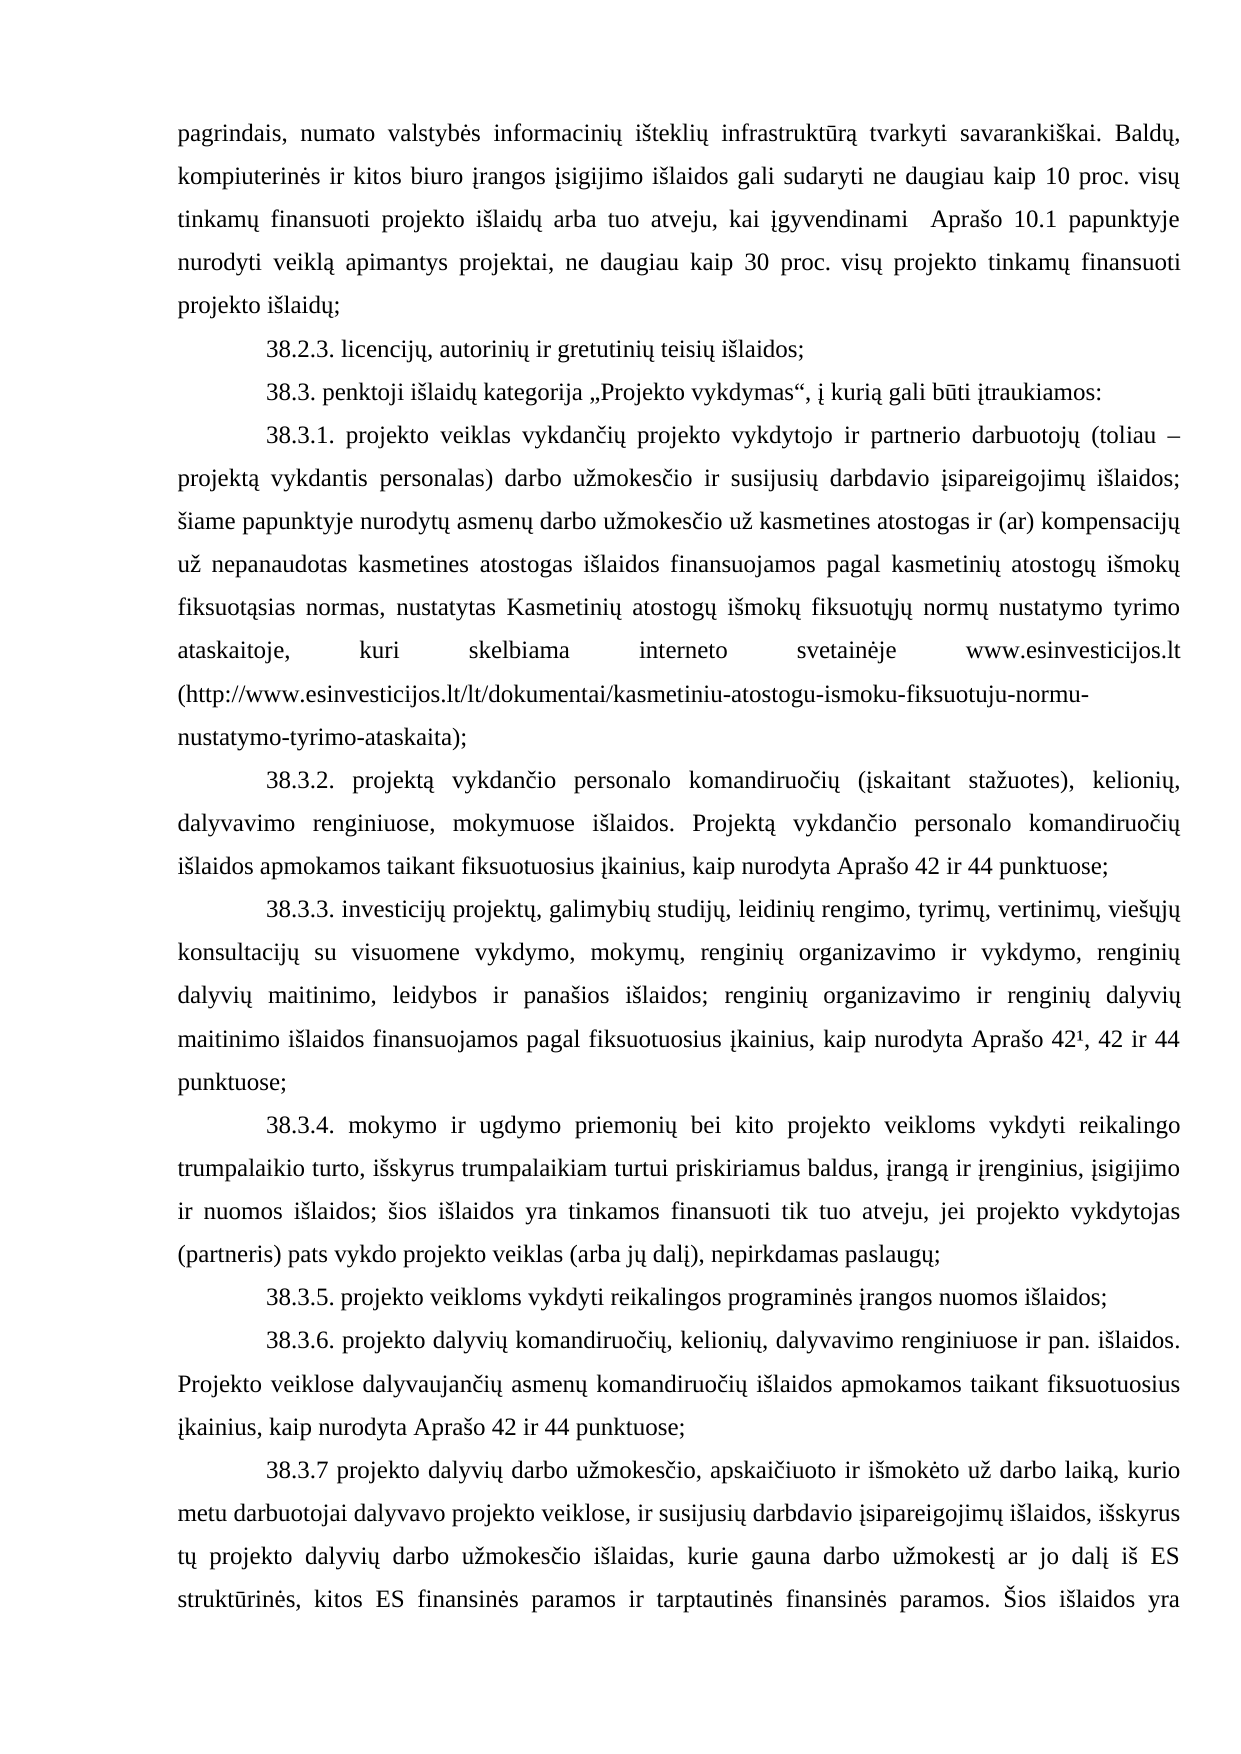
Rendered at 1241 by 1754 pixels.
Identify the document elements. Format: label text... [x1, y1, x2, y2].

text 38.3.5. projekto veikloms vykdyti reikalingos programinės įrangos nuomos išlaidos; [177, 1282, 1181, 1311]
text 38.3.2. projektą vykdančio personalo komandiruočių (įskaitant stažuotes), kelionių, dalyvavimo renginiuose, mokymuose išlaidos. Projektą vykdančio personalo komandiruočių išlaidos apmokamos taikant fiksuotuosius įkainius, kaip nurodyta Aprašo 42 ir 44 punktuose; [177, 765, 1181, 880]
text 38.3.6. projekto dalyvių komandiruočių, kelionių, dalyvavimo renginiuose ir pan. išlaidos. Projekto veiklose dalyvaujančių asmenų komandiruočių išlaidos apmokamos taikant fiksuotuosius įkainius, kaip nurodyta Aprašo 42 ir 44 punktuose; [177, 1326, 1181, 1441]
text 38.2.3. licencijų, autorinių ir gretutinių teisių išlaidos; [177, 334, 1181, 362]
text 38.3. penktoji išlaidų kategorija „Projekto vykdymas“, į kurią gali būti įtraukiamos: [177, 377, 1181, 406]
text 38.3.7 projekto dalyvių darbo užmokesčio, apskaičiuoto ir išmokėto už darbo laiką, kurio metu darbuotojai dalyvavo projekto veiklose, ir susijusių darbdavio įsipareigojimų išlaidos, išskyrus tų projekto dalyvių darbo užmokesčio išlaidas, kurie gauna darbo užmokestį ar jo dalį iš ES struktūrinės, kitos ES finansinės paramos ir tarptautinės finansinės paramos. Šios išlaidos yra [177, 1455, 1181, 1613]
text pagrindais, numato valstybės informacinių išteklių infrastruktūrą tvarkyti savarankiškai. Baldų, kompiuterinės ir kitos biuro įrangos įsigijimo išlaidos gali sudaryti ne daugiau kaip 10 proc. visų tinkamų finansuoti projekto išlaidų arba tuo atveju, kai įgyvendinami Aprašo 10.1 papunktyje nurodyti veiklą apimantys projektai, ne daugiau kaip 30 proc. visų projekto tinkamų finansuoti projekto išlaidų; [177, 118, 1181, 319]
text 38.3.1. projekto veiklas vykdančių projekto vykdytojo ir partnerio darbuotojų (toliau – projektą vykdantis personalas) darbo užmokesčio ir susijusių darbdavio įsipareigojimų išlaidos; šiame papunktyje nurodytų asmenų darbo užmokesčio už kasmetines atostogas ir (ar) kompensacijų už nepanaudotas kasmetines atostogas išlaidos finansuojamos pagal kasmetinių atostogų išmokų fiksuotąsias normas, nustatytas Kasmetinių atostogų išmokų fiksuotųjų normų nustatymo tyrimo ataskaitoje, kuri skelbiama interneto svetainėje www.esinvesticijos.lt (http://www.esinvesticijos.lt/lt/dokumentai/kasmetiniu-atostogu-ismoku-fiksuotuju-normu-nustatymo-tyrimo-ataskaita); [177, 420, 1181, 751]
text 38.3.3. investicijų projektų, galimybių studijų, leidinių rengimo, tyrimų, vertinimų, viešųjų konsultacijų su visuomene vykdymo, mokymų, renginių organizavimo ir vykdymo, renginių dalyvių maitinimo, leidybos ir panašios išlaidos; renginių organizavimo ir renginių dalyvių maitinimo išlaidos finansuojamos pagal fiksuotuosius įkainius, kaip nurodyta Aprašo 42¹, 42 ir 44 punktuose; [177, 894, 1181, 1096]
text 38.3.4. mokymo ir ugdymo priemonių bei kito projekto veikloms vykdyti reikalingo trumpalaikio turto, išskyrus trumpalaikiam turtui priskiriamus baldus, įrangą ir įrenginius, įsigijimo ir nuomos išlaidos; šios išlaidos yra tinkamos finansuoti tik tuo atveju, jei projekto vykdytojas (partneris) pats vykdo projekto veiklas (arba jų dalį), nepirkdamas paslaugų; [177, 1110, 1181, 1268]
